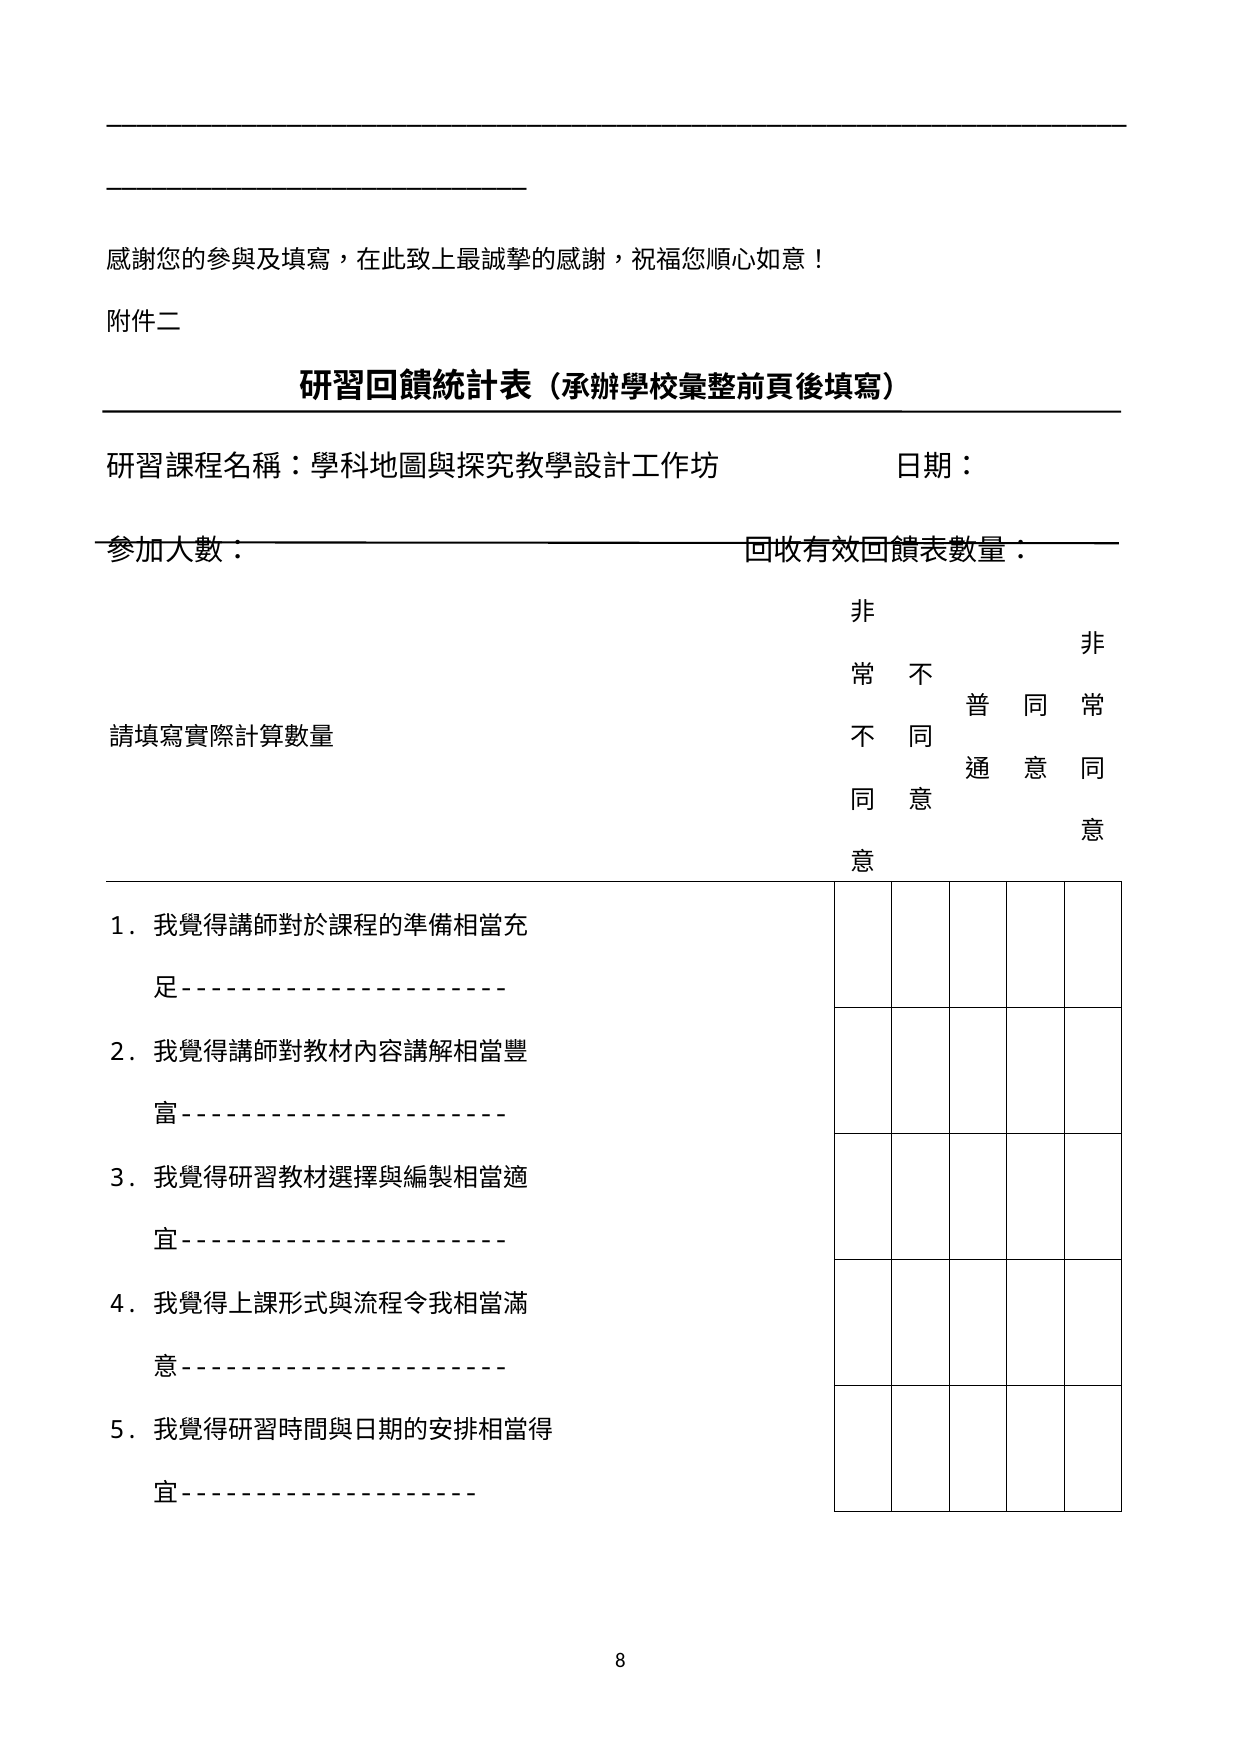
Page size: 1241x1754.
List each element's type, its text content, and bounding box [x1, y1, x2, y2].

table_cell [1007, 1008, 1064, 1133]
table_cell [892, 1260, 949, 1385]
table_header 非常同意 [1064, 568, 1122, 881]
table_cell 我覺得上課形式與流程令我相當滿意---------------------- [106, 1259, 834, 1385]
table_header 非常不同意 [834, 568, 892, 881]
text 附件二 [106, 278, 1134, 341]
table_cell [1007, 1386, 1064, 1511]
table_cell [1007, 1134, 1064, 1259]
table_header 不同意 [892, 568, 949, 881]
table_header 普通 [949, 568, 1007, 881]
table_cell [950, 1008, 1006, 1133]
table_cell [835, 882, 891, 1007]
table_cell [835, 1008, 891, 1133]
table_cell [950, 1386, 1006, 1511]
table_cell [1065, 1260, 1121, 1385]
table_cell [892, 1386, 949, 1511]
table_header 請填寫實際計算數量 [106, 568, 834, 881]
table_cell [1065, 1008, 1121, 1133]
table_header 同意 [1007, 568, 1064, 881]
table_cell 我覺得研習教材選擇與編製相當適宜---------------------- [106, 1133, 834, 1259]
table_cell [950, 882, 1006, 1007]
table_cell [1065, 1134, 1121, 1259]
text 參加人數： 回收有效回饋表數量： [106, 506, 1134, 568]
table_cell [892, 1134, 949, 1259]
table_cell [835, 1260, 891, 1385]
table_cell [892, 882, 949, 1007]
table_cell [950, 1134, 1006, 1259]
text 研習回饋統計表（承辦學校彙整前頁後填寫） [106, 341, 1134, 403]
text ________________________________________________________________________________________________ [106, 72, 1134, 197]
table_cell [950, 1260, 1006, 1385]
table_cell 我覺得講師對教材內容講解相當豐富---------------------- [106, 1007, 834, 1133]
text 研習課程名稱：學科地圖與探究教學設計工作坊 日期： [106, 422, 1134, 484]
text 感謝您的參與及填寫，在此致上最誠摯的感謝，祝福您順心如意！ [106, 216, 1134, 278]
table_cell [1065, 1386, 1121, 1511]
table_cell 我覺得講師對於課程的準備相當充足---------------------- [106, 882, 834, 1007]
table_cell [835, 1386, 891, 1511]
table_cell 我覺得研習時間與日期的安排相當得宜-------------------- [106, 1385, 834, 1511]
table_cell [1065, 882, 1121, 1007]
table_cell [835, 1134, 891, 1259]
table_cell [1007, 1260, 1064, 1385]
table_cell [1007, 882, 1064, 1007]
table_cell [892, 1008, 949, 1133]
